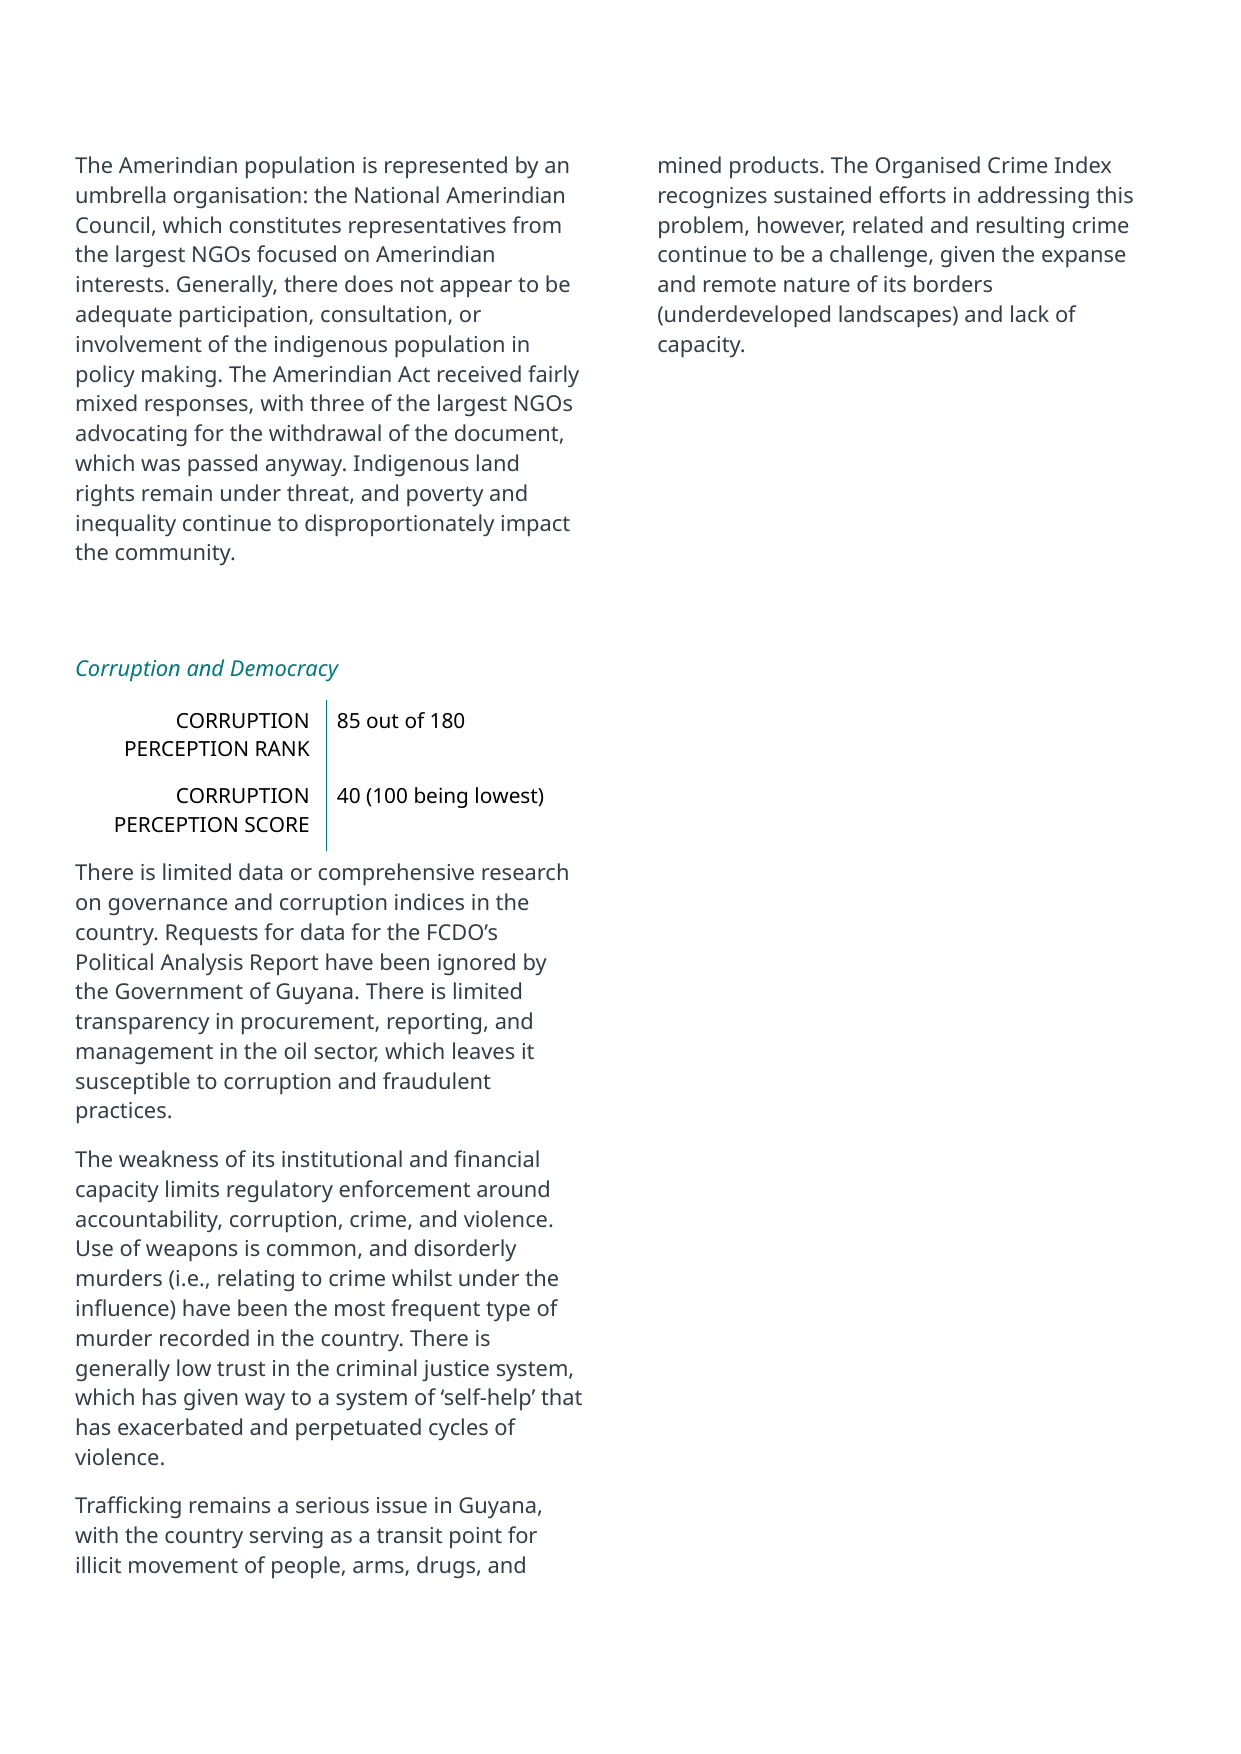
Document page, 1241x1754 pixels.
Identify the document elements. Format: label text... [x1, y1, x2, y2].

table_cell 40 (100 being lowest) [327, 775, 583, 851]
text mined products. The Organised Crime Index recognizes sustained efforts in addressing this problem, however, related and resulting crime continue to be a challenge, given the expanse and remote nature of its borders (underdeveloped landscapes) and lack of capacity. [657, 150, 1165, 358]
text There is limited data or comprehensive research on governance and corruption indices in the country. Requests for data for the FCDO’s Political Analysis Report have been ignored by the Government of Guyana. There is limited transparency in procurement, reporting, and management in the oil sector, which leaves it susceptible to corruption and fraudulent practices. [75, 857, 583, 1125]
table_cell CORRUPTION PERCEPTION SCORE [75, 775, 326, 851]
subtitle Corruption and Democracy [75, 653, 583, 683]
table_header CORRUPTION PERCEPTION RANK [75, 700, 326, 775]
text The Amerindian population is represented by an umbrella organisation: the National Amerindian Council, which constitutes representatives from the largest NGOs focused on Amerindian interests. Generally, there does not appear to be adequate participation, consultation, or involvement of the indigenous population in policy making. The Amerindian Act received fairly mixed responses, with three of the largest NGOs advocating for the withdrawal of the document, which was passed anyway. Indigenous land rights remain under threat, and poverty and inequality continue to disproportionately impact the community. [75, 150, 583, 567]
table_header 85 out of 180 [327, 700, 583, 775]
text Trafficking remains a serious issue in Guyana, with the country serving as a transit point for illicit movement of people, arms, drugs, and [75, 1490, 583, 1580]
text The weakness of its institutional and financial capacity limits regulatory enforcement around accountability, corruption, crime, and violence. Use of weapons is common, and disorderly murders (i.e., relating to crime whilst under the influence) have been the most frequent type of murder recorded in the country. There is generally low trust in the criminal justice system, which has given way to a system of ‘self-help’ that has exacerbated and perpetuated cycles of violence. [75, 1144, 583, 1472]
